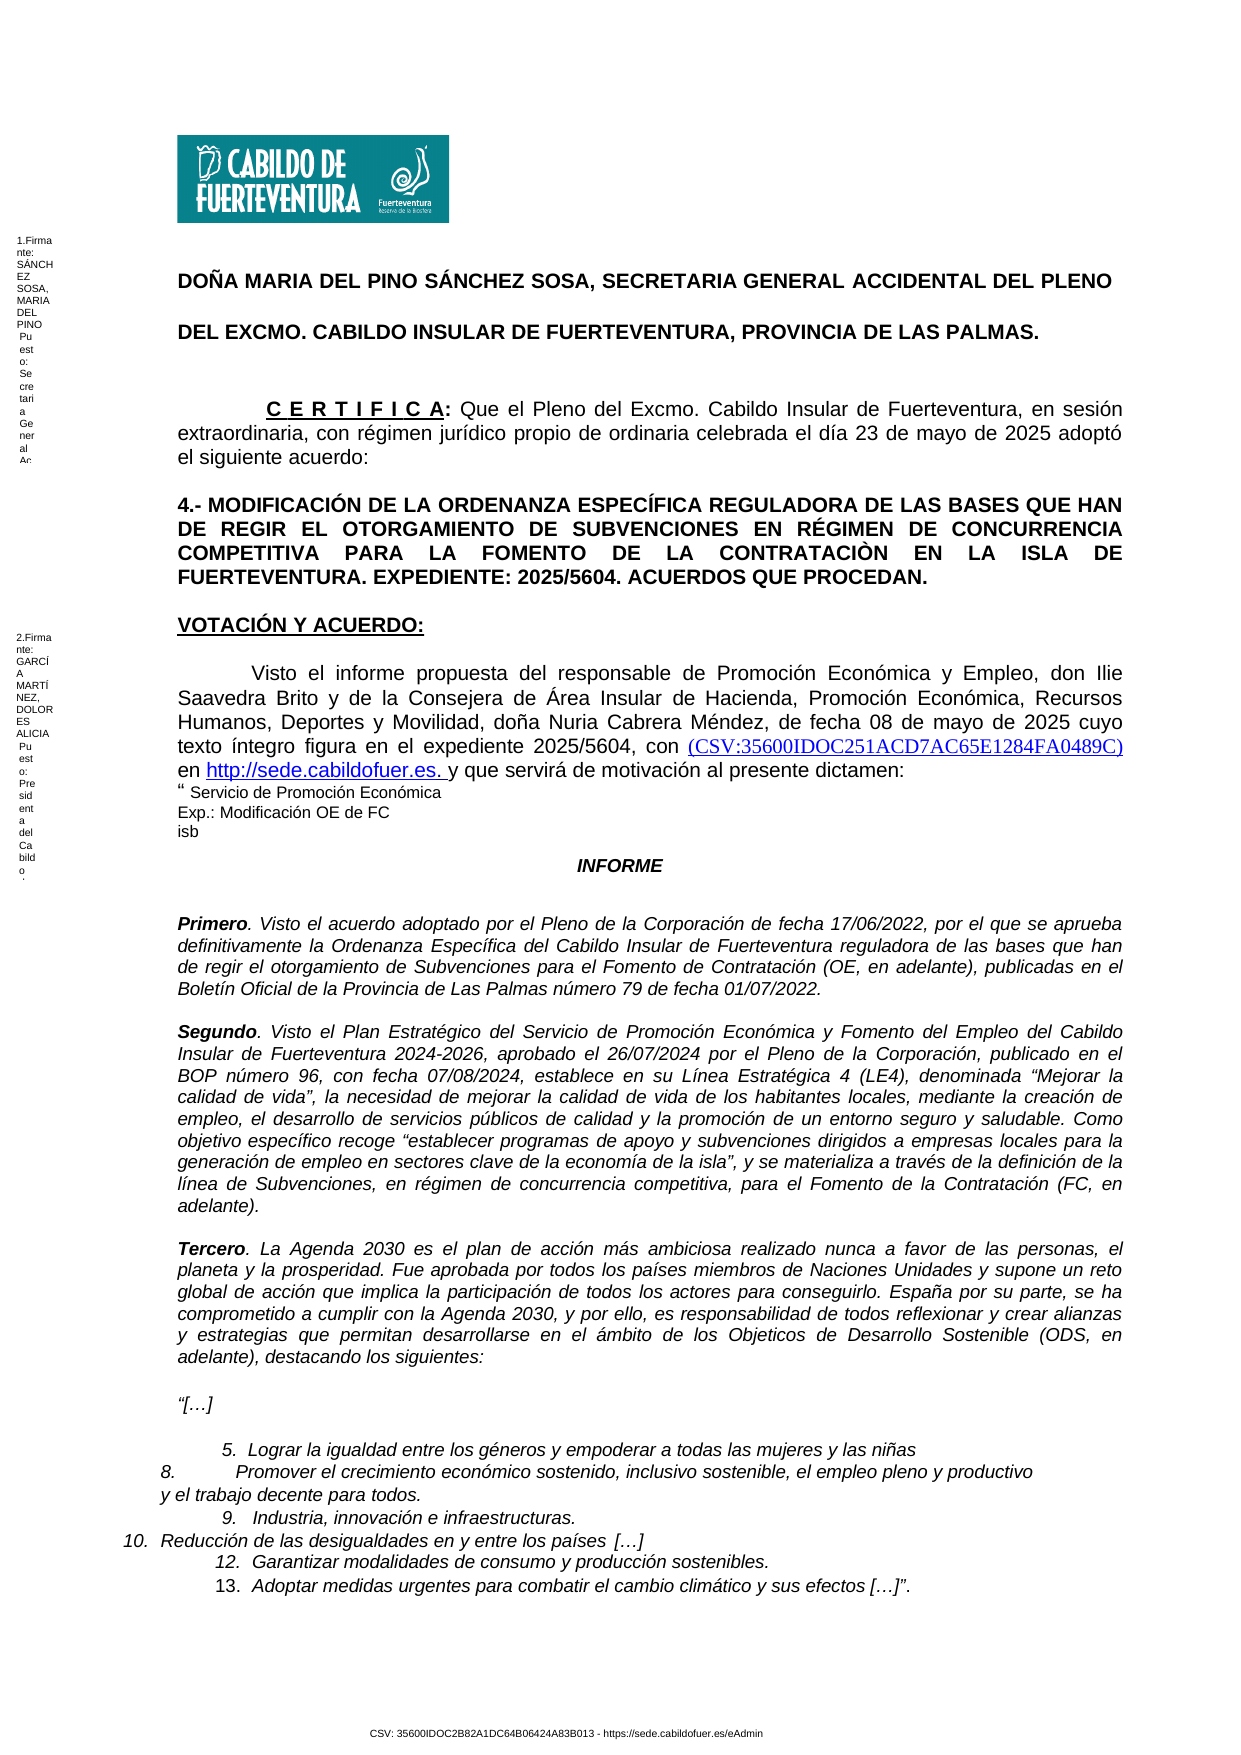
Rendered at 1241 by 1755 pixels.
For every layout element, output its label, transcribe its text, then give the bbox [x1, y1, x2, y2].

text 5. Lograr la igualdad entre los géneros y empoderar a todas las mujeres y las niñas [222, 1439, 1241, 1460]
text Puesto: Secretaria General Acctal. del Pleno Fecha Firma: 26/05/2025 09:22:21 [19, 331, 37, 463]
text “[…] [177, 1392, 1241, 1414]
text 13. Adoptar medidas urgentes para combatir el cambio climático y sus efectos […]”. [215, 1575, 1241, 1596]
text INFORME [577, 855, 1241, 876]
text C E R T I F I C A: Que el Pleno del Excmo. Cabildo Insular de Fuerteventura, en sesión extraordinaria, con régimen jurídico propio de ordinaria celebrada el día 23 de mayo de 2025 adoptó el siguiente acuerdo: [177, 369, 1123, 442]
text Segundo. Visto el Plan Estratégico del Servicio de Promoción Económica y Fomento del Empleo del Cabildo Insular de Fuerteventura 2024-2026, aprobado el 26/07/2024 por el Pleno de la Corporación, publicado en el BOP número 96, con fecha 07/08/2024, establece en su Línea Estratégica 4 (LE4), denominada “Mejorar la calidad de vida”, la necesidad de mejorar la calidad de vida de los habitantes locales, mediante la creación de empleo, el desarrollo de servicios públicos de calidad y la promoción de un entorno seguro y saludable. Como objetivo específico recoge “establecer programas de apoyo y subvenciones dirigidos a empresas locales para la generación de empleo en sectores clave de la economía de la isla”, y se materializa a través de la definición de la línea de Subvenciones, en régimen de concurrencia competitiva, para el Fomento de la Contratación (FC, en adelante). [177, 1021, 1123, 1216]
text 1.Firmante: SÁNCHEZ SOSA,MARIA DEL PINO [17, 234, 54, 330]
subtitle DOÑA MARIA DEL PINO SÁNCHEZ SOSA, SECRETARIA GENERAL ACCIDENTAL DEL PLENO DEL EXCMO. CABILDO INSULAR DE FUERTEVENTURA, PROVINCIA DE LAS PALMAS. [177, 269, 1151, 344]
text Puesto: Presidenta del Cabildo de Fuerteventura Fecha Firma: 26/05/2025 13:34:51 [19, 740, 36, 879]
text VOTACIÓN Y ACUERDO: [177, 586, 1241, 609]
text Primero. Visto el acuerdo adoptado por el Pleno de la Corporación de fecha 17/06/2022, por el que se aprueba definitivamente la Ordenanza Específica del Cabildo Insular de Fuerteventura reguladora de las bases que han de regir el otorgamiento de Subvenciones para el Fomento de Contratación (OE, en adelante), publicadas en el Boletín Oficial de la Provincia de Las Palmas número 79 de fecha 01/07/2022. [177, 913, 1123, 999]
list Promover el crecimiento económico sostenido, inclusivo sostenible, el empleo pleno y productivo y el trabajo decente para todos. [160, 1460, 1058, 1505]
text “ Servicio de Promoción Económica Exp.: Modificación OE de FC [177, 778, 444, 822]
text Visto el informe propuesta del responsable de Promoción Económica y Empleo, don Ilie Saavedra Brito y de la Consejera de Área Insular de Hacienda, Promoción Económica, Recursos Humanos, Deportes y Movilidad, doña Nuria Cabrera Méndez, de fecha 08 de mayo de 2025 cuyo texto íntegro figura en el expediente 2025/5604, con (CSV:35600IDOC251ACD7AC65E1284FA0489C) en http://sede.cabildofuer.es. y que servirá de motivación al presente dictamen: [177, 634, 1123, 754]
text 12. Garantizar modalidades de consumo y producción sostenibles. [215, 1553, 1241, 1573]
text Tercero. La Agenda 2030 es el plan de acción más ambiciosa realizado nunca a favor de las personas, el planeta y la prosperidad. Fue aprobada por todos los países miembros de Naciones Unidades y supone un reto global de acción que implica la participación de todos los actores para conseguirlo. España por su parte, se ha comprometido a cumplir con la Agenda 2030, y por ello, es responsabilidad de todos reflexionar y crear alianzas y estrategias que permitan desarrollarse en el ámbito de los Objeticos de Desarrollo Sostenible (ODS, en adelante), destacando los siguientes: [177, 1238, 1123, 1367]
list Reducción de las desigualdades en y entre los países […] [123, 1530, 701, 1552]
text 2.Firmante: GARCÍA MARTÍNEZ, DOLORES ALICIA [16, 632, 53, 740]
list Industria, innovación e infraestructuras. [222, 1507, 1241, 1528]
text isb [177, 822, 444, 841]
subtitle 4.- MODIFICACIÓN DE LA ORDENANZA ESPECÍFICA REGULADORA DE LAS BASES QUE HAN DE REGIR EL OTORGAMIENTO DE SUBVENCIONES EN RÉGIMEN DE CONCURRENCIA COMPETITIVA PARA LA FOMENTO DE LA CONTRATACIÒN EN LA ISLA DE FUERTEVENTURA. EXPEDIENTE: 2025/5604. ACUERDOS QUE PROCEDAN. [177, 465, 1123, 562]
